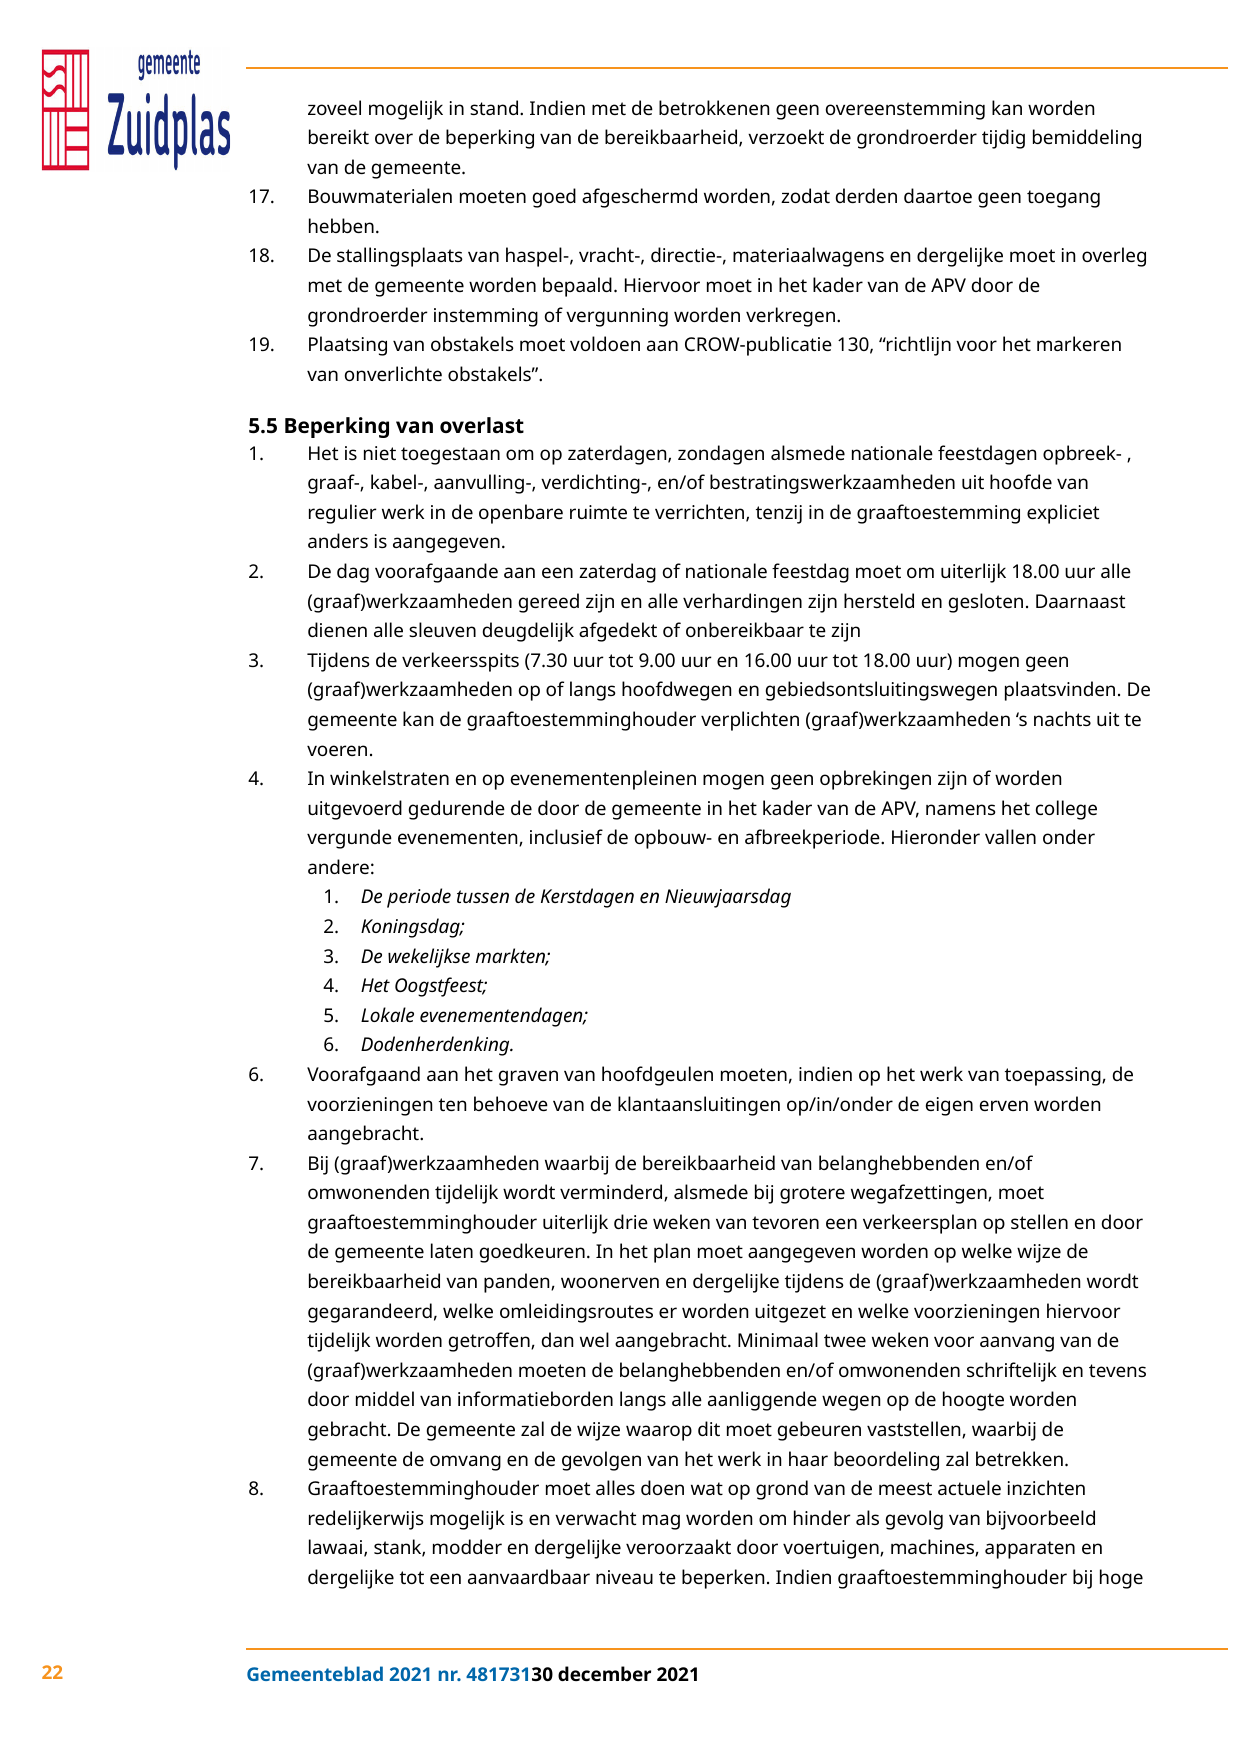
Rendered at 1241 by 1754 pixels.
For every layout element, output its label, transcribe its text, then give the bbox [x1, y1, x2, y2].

list Koningsdag; [323, 913, 1152, 939]
picture [41, 47, 231, 172]
list De periode tussen de Kerstdagen en Nieuwjaarsdag [323, 884, 1152, 909]
list Bouwmaterialen moeten goed afgeschermd worden, zodat derden daartoe geen toegang hebben. [248, 183, 1152, 239]
list Het Oogstfeest; [323, 972, 1152, 998]
list De dag voorafgaande aan een zaterdag of nationale feestdag moet om uiterlijk 18.00 uur alle (graaf)werkzaamheden gereed zijn en alle verhardingen zijn hersteld en gesloten. Daarnaast dienen alle sleuven deugdelijk afgedekt of onbereikbaar te zijn [248, 558, 1152, 643]
list Bij (graaf)werkzaamheden waarbij de bereikbaarheid van belanghebbenden en/of omwonenden tijdelijk wordt verminderd, alsmede bij grotere wegafzettingen, moet graaftoestemminghouder uiterlijk drie weken van tevoren een verkeersplan op stellen en door de gemeente laten goedkeuren. In het plan moet aangegeven worden op welke wijze de bereikbaarheid van panden, woonerven en dergelijke tijdens de (graaf)werkzaamheden wordt gegarandeerd, welke omleidingsroutes er worden uitgezet en welke voorzieningen hiervoor tijdelijk worden getroffen, dan wel aangebracht. Minimaal twee weken voor aanvang van de (graaf)werkzaamheden moeten de belanghebbenden en/of omwonenden schriftelijk en tevens door middel van informatieborden langs alle aanliggende wegen op de hoogte worden gebracht. De gemeente zal de wijze waarop dit moet gebeuren vaststellen, waarbij de gemeente de omvang en de gevolgen van het werk in haar beoordeling zal betrekken. [248, 1150, 1152, 1471]
list Plaatsing van obstakels moet voldoen aan CROW-publicatie 130, “richtlijn voor het markeren van onverlichte obstakels”. [248, 331, 1152, 387]
list De wekelijkse markten; [323, 943, 1152, 968]
list Dodenherdenking. [323, 1032, 1152, 1057]
list zoveel mogelijk in stand. Indien met de betrokkenen geen overeenstemming kan worden bereikt over de beperking van de bereikbaarheid, verzoekt de grondroerder tijdig bemiddeling van de gemeente. [248, 95, 1152, 180]
list Graaftoestemminghouder moet alles doen wat op grond van de meest actuele inzichten redelijkerwijs mogelijk is en verwacht mag worden om hinder als gevolg van bijvoorbeeld lawaai, stank, modder en dergelijke veroorzaakt door voertuigen, machines, apparaten en dergelijke tot een aanvaardbaar niveau te beperken. Indien graaftoestemminghouder bij hoge [248, 1475, 1152, 1590]
text 5.5 Beperking van overlast [248, 411, 1152, 440]
list Tijdens de verkeersspits (7.30 uur tot 9.00 uur en 16.00 uur tot 18.00 uur) mogen geen (graaf)werkzaamheden op of langs hoofdwegen en gebiedsontsluitingswegen plaatsvinden. De gemeente kan de graaftoestemminghouder verplichten (graaf)werkzaamheden ‘s nachts uit te voeren. [248, 647, 1152, 761]
list In winkelstraten en op evenementenpleinen mogen geen opbrekingen zijn of worden uitgevoerd gedurende de door de gemeente in het kader van de APV, namens het college vergunde evenementen, inclusief de opbouw- en afbreekperiode. Hieronder vallen onder andere: [248, 765, 1152, 880]
list De stallingsplaats van haspel-, vracht-, directie-, materiaalwagens en dergelijke moet in overleg met de gemeente worden bepaald. Hiervoor moet in het kader van de APV door de grondroerder instemming of vergunning worden verkregen. [248, 243, 1152, 328]
list Het is niet toegestaan om op zaterdagen, zondagen alsmede nationale feestdagen opbreek- , graaf-, kabel-, aanvulling-, verdichting-, en/of bestratingswerkzaamheden uit hoofde van regulier werk in de openbare ruimte te verrichten, tenzij in de graaftoestemming expliciet anders is aangegeven. [248, 440, 1152, 554]
list Voorafgaand aan het graven van hoofdgeulen moeten, indien op het werk van toepassing, de voorzieningen ten behoeve van de klantaansluitingen op/in/onder de eigen erven worden aangebracht. [248, 1061, 1152, 1146]
list Lokale evenementendagen; [323, 1002, 1152, 1028]
